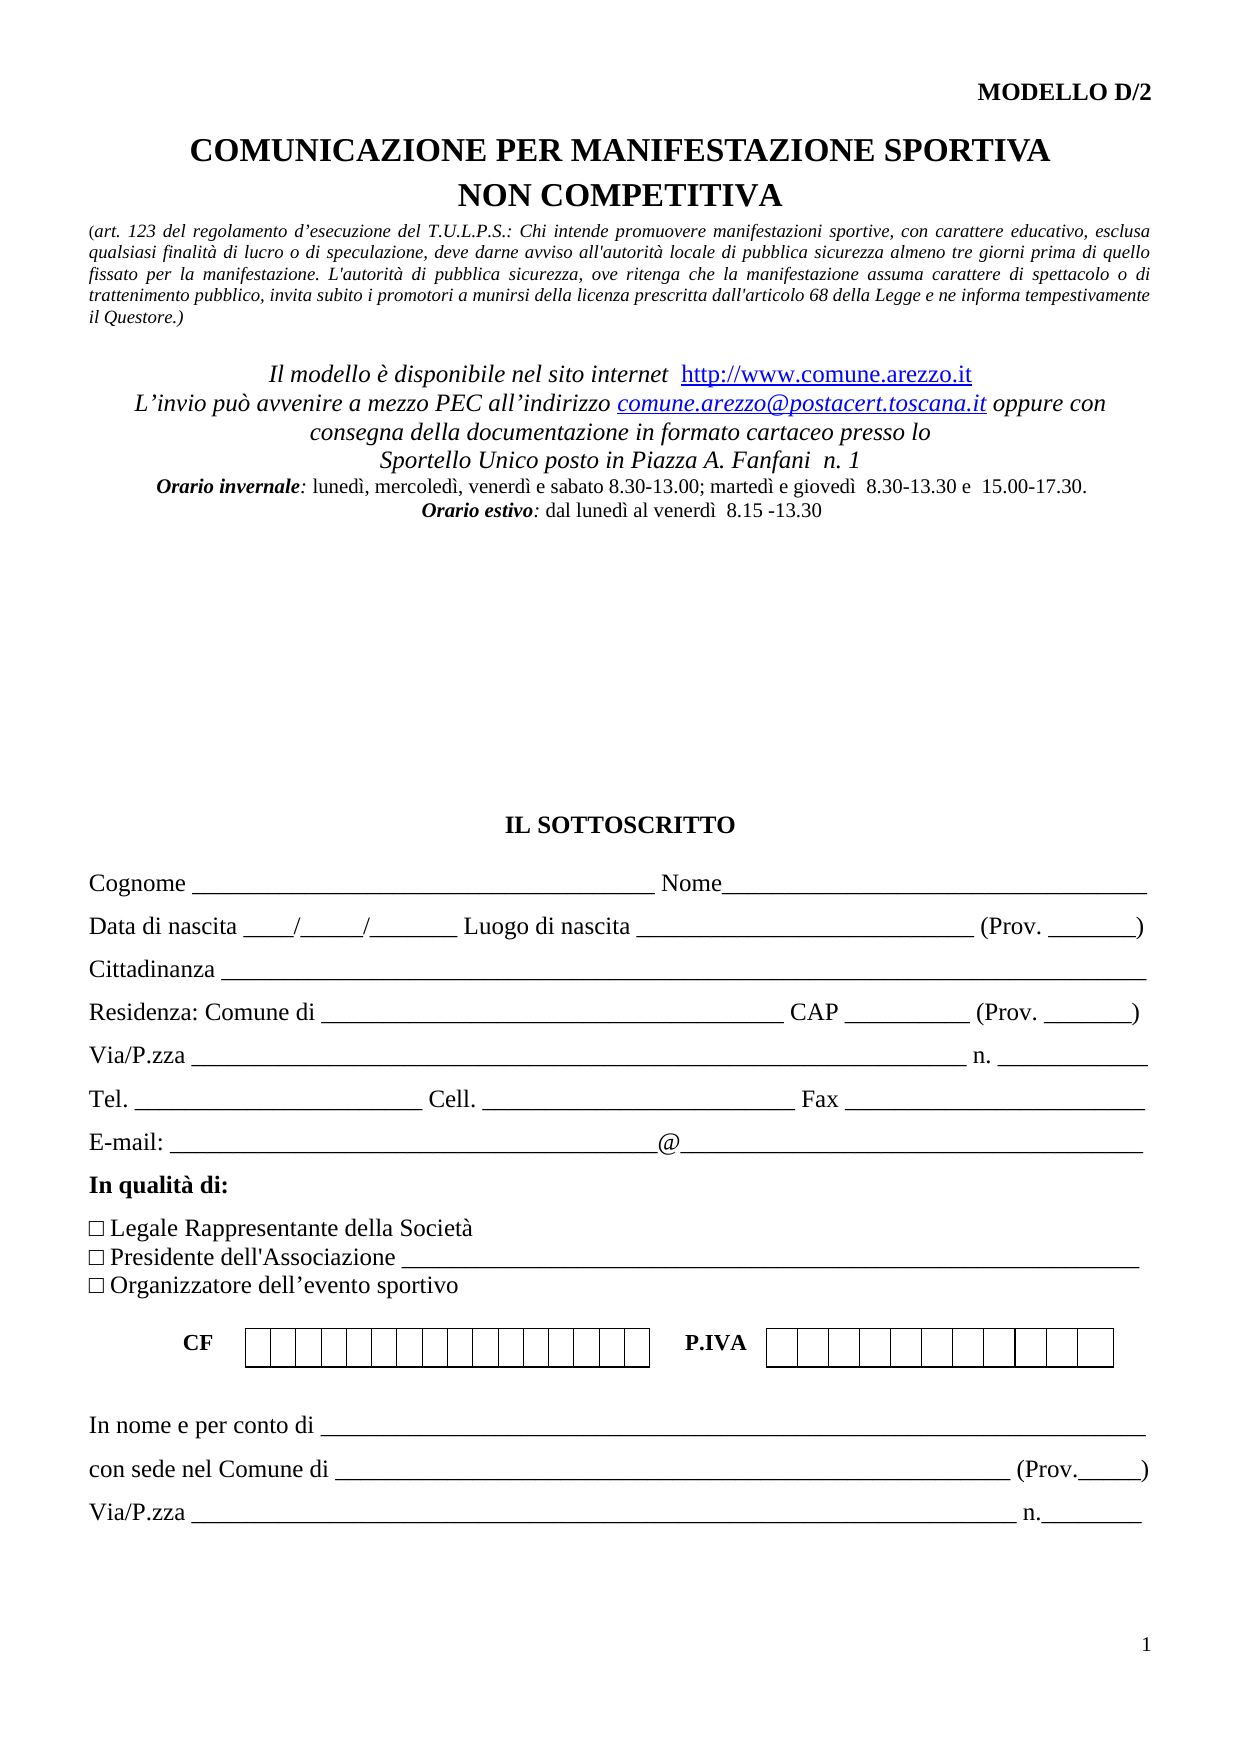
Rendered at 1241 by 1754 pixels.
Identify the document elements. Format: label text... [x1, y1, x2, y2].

table_header [372, 1329, 396, 1366]
table_header [1016, 1329, 1046, 1366]
table_header [984, 1329, 1014, 1366]
table_header [574, 1329, 599, 1366]
table_header [600, 1329, 624, 1366]
text E-mail: _______________________________________@_____________________________________ [89, 1127, 1152, 1156]
text MODELLO D/2 [89, 77, 1152, 106]
subtitle (art. 123 del regolamento d’esecuzione del T.U.L.P.S.: Chi intende promuovere manifestazioni sportive, con carattere educativo, esclusa qualsiasi finalità di lucro o di speculazione, deve darne avviso all'autorità locale di pubblica sicurezza almeno tre giorni prima di quello fissato per la manifestazione. L'autorità di pubblica sicurezza, ove ritenga che la manifestazione assuma carattere di spettacolo o di trattenimento pubblico, invita subito i promotori a munirsi della licenza prescritta dall'articolo 68 della Legge e ne informa tempestivamente il Questore.) [89, 220, 1152, 327]
text L’invio può avvenire a mezzo PEC all’indirizzo comune.arezzo@postacert.toscana.it oppure con [89, 388, 1152, 417]
text IL SOTTOSCRITTO [89, 811, 1152, 839]
text Orario invernale: lunedì, mercoledì, venerdì e sabato 8.30-13.00; martedì e giovedì 8.30-13.30 e 15.00-17.30. [92, 474, 1152, 498]
table_header [271, 1329, 295, 1366]
table_header [448, 1329, 472, 1366]
table_header [1078, 1329, 1113, 1366]
table_header [829, 1329, 859, 1366]
text Sportello Unico posto in Piazza A. Fanfani n. 1 [89, 445, 1152, 474]
text In qualità di: [89, 1170, 1152, 1199]
table_header [296, 1329, 321, 1366]
table_header [625, 1329, 649, 1366]
table_header [524, 1329, 548, 1366]
table_header [549, 1329, 573, 1366]
table_header [860, 1329, 890, 1366]
table_header [499, 1329, 523, 1366]
table_header [322, 1329, 346, 1366]
text Via/P.zza __________________________________________________________________ n.________ [89, 1497, 1152, 1526]
list Orario estivo: dal lunedì al venerdì 8.15 -13.30 [92, 498, 1152, 522]
table_header [891, 1329, 921, 1366]
text con sede nel Comune di ______________________________________________________ (Prov._____) [89, 1454, 1152, 1482]
table_header [473, 1329, 498, 1366]
text Cittadinanza __________________________________________________________________________ [89, 954, 1152, 983]
text □ Presidente dell'Associazione ___________________________________________________________ [89, 1242, 1152, 1271]
table_header [347, 1329, 371, 1366]
text In nome e per conto di __________________________________________________________________ [89, 1411, 1152, 1439]
table_header [953, 1329, 983, 1366]
text consegna della documentazione in formato cartaceo presso lo [89, 417, 1152, 445]
table_header [246, 1329, 270, 1366]
subtitle NON COMPETITIVA [89, 175, 1152, 213]
text Cognome _____________________________________ Nome__________________________________ [89, 868, 1152, 897]
text Tel. _______________________ Cell. _________________________ Fax ________________________ [89, 1084, 1152, 1112]
table_header [798, 1329, 828, 1366]
table_header [397, 1329, 422, 1366]
table_header [423, 1329, 447, 1366]
table_header [767, 1329, 797, 1366]
subtitle COMUNICAZIONE PER MANIFESTAZIONE SPORTIVA [89, 131, 1152, 169]
text □ Legale Rappresentante della Società [89, 1213, 1152, 1242]
text Data di nascita ____/_____/_______ Luogo di nascita ___________________________ (Prov. _______) [89, 911, 1152, 940]
table_header P.IVA [650, 1328, 766, 1366]
subtitle Via/P.zza ______________________________________________________________ n. ____________ [89, 1041, 1152, 1069]
text □ Organizzatore dell’evento sportivo [89, 1271, 1152, 1299]
table_header [1047, 1329, 1077, 1366]
table_header [922, 1329, 952, 1366]
table_header CF [163, 1328, 245, 1366]
text Il modello è disponibile nel sito internet http://www.comune.arezzo.it [89, 359, 1152, 388]
text Residenza: Comune di _____________________________________ CAP __________ (Prov. _______) [89, 997, 1152, 1026]
